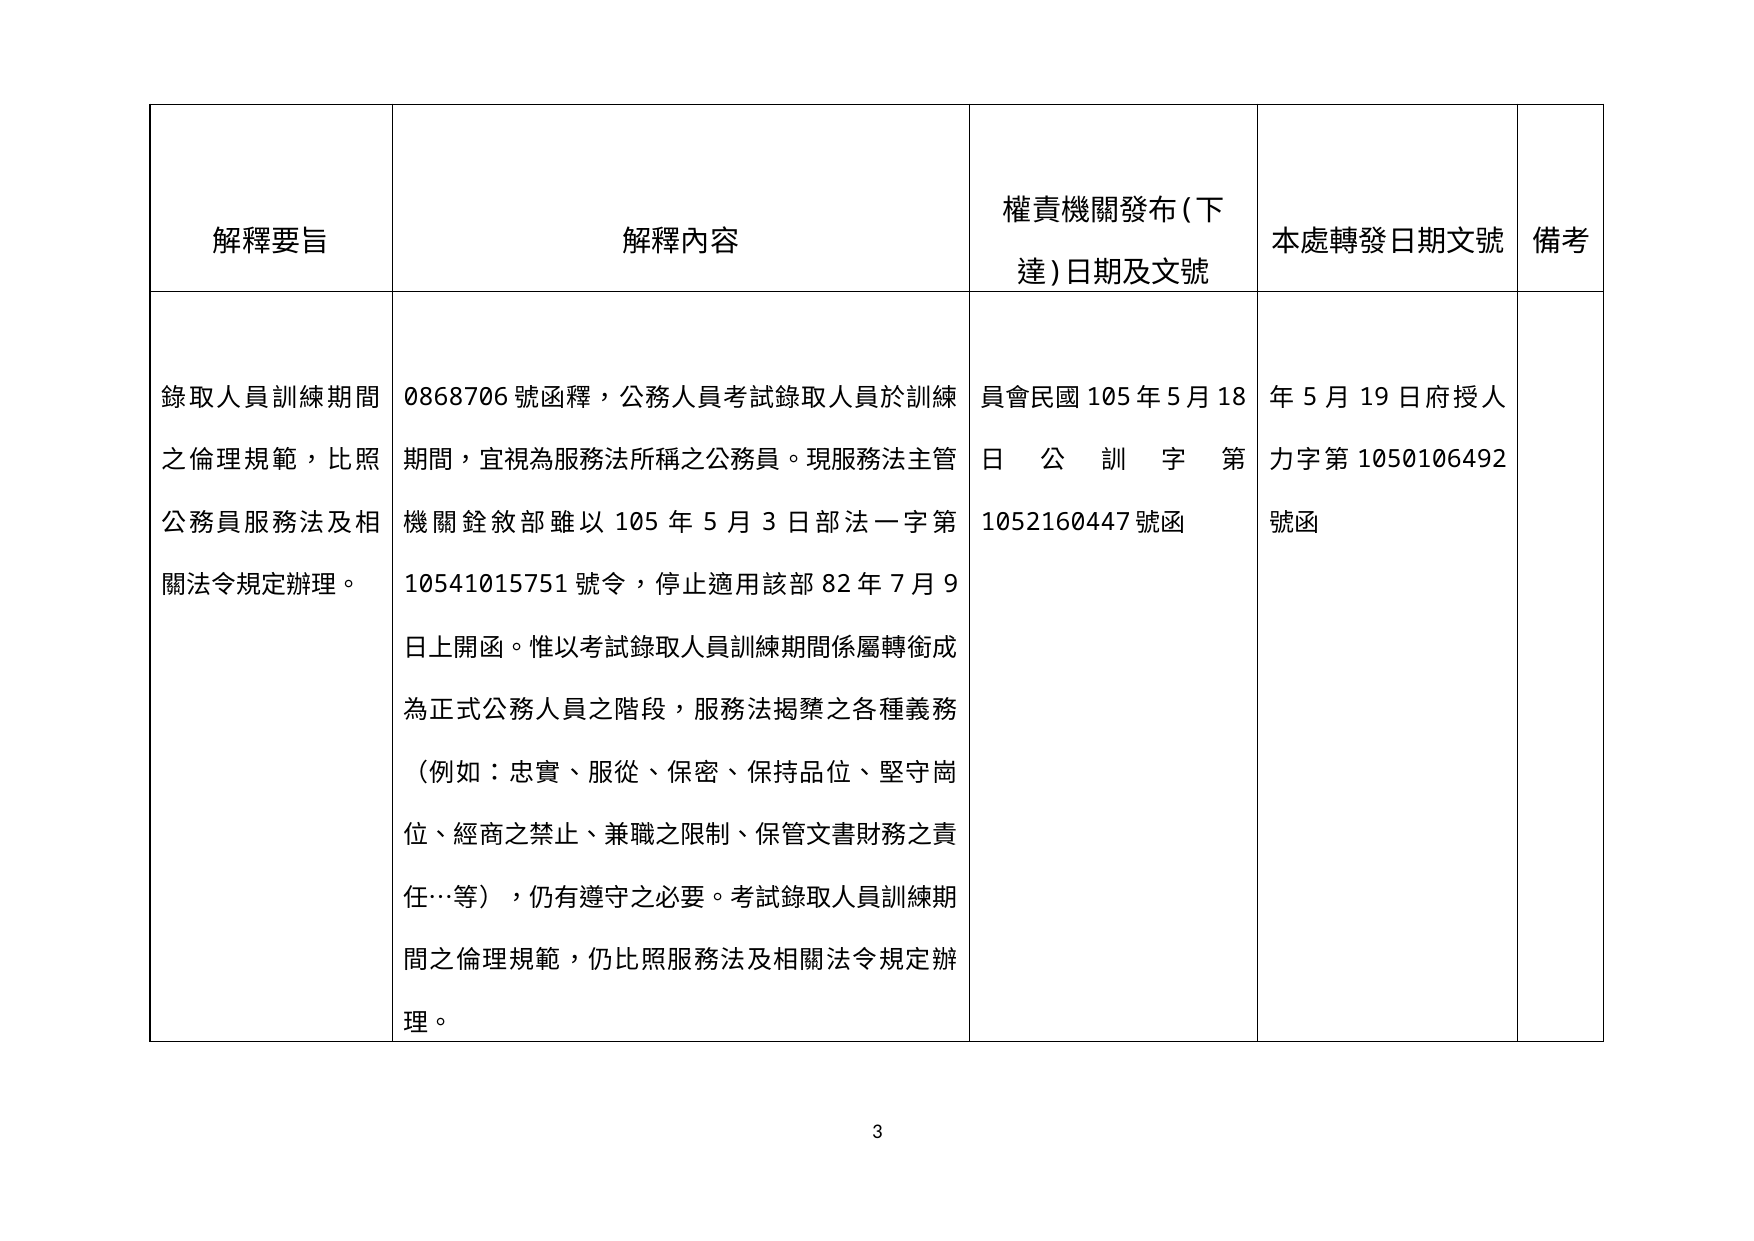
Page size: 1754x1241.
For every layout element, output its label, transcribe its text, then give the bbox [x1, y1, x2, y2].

table_header 解釋要旨 [151, 105, 392, 291]
table_cell 錄取人員訓練期間之倫理規範，比照公務員服務法及相關法令規定辦理。 [151, 292, 392, 1041]
table_cell [1518, 292, 1603, 1041]
table_cell 員會民國105年5月18日公訓字第1052160447號函 [970, 292, 1257, 1041]
table_cell 0868706號函釋，公務人員考試錄取人員於訓練期間，宜視為服務法所稱之公務員。現服務法主管機關銓敘部雖以105年5月3日部法一字第10541015751號令，停止適用該部82年7月9日上開函。惟以考試錄取人員訓練期間係屬轉銜成為正式公務人員之階段，服務法揭櫫之各種義務（例如：忠實、服從、保密、保持品位、堅守崗位、經商之禁止、兼職之限制、保管文書財務之責任…等），仍有遵守之必要。考試錄取人員訓練期間之倫理規範，仍比照服務法及相關法令規定辦理。 [393, 292, 969, 1041]
table_header 解釋內容 [393, 105, 969, 291]
table_header 本處轉發日期文號 [1258, 105, 1517, 291]
table_header 備考 [1518, 105, 1603, 291]
table_cell 年5月19日府授人力字第1050106492號函 [1258, 292, 1517, 1041]
table_header 權責機關發布(下達)日期及文號 [970, 105, 1257, 291]
